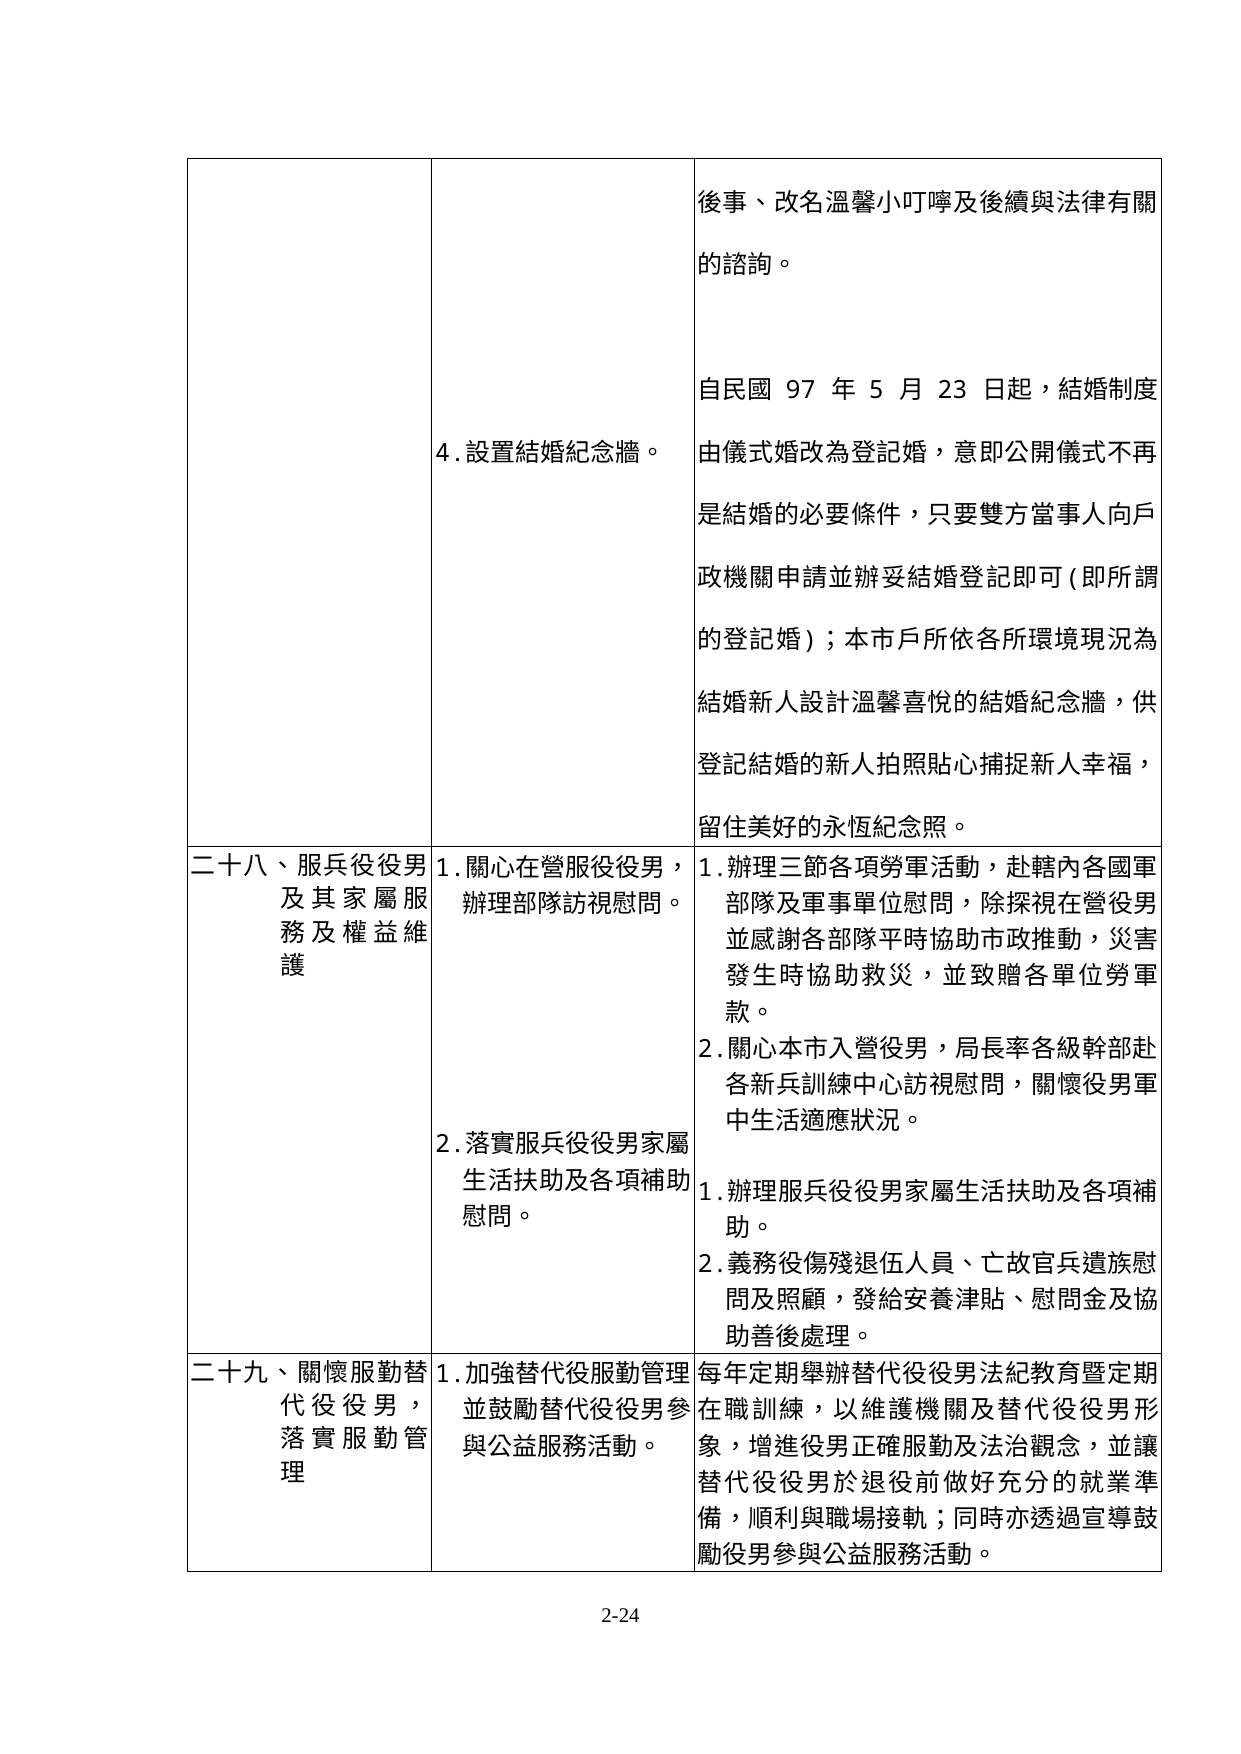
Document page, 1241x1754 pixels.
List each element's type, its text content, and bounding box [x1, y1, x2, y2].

table_cell 1.加強替代役服勤管理並鼓勵替代役役男參與公益服務活動。 [432, 1354, 694, 1571]
table_cell 1.關心在營服役役男，辦理部隊訪視慰問。 2.落實服兵役役男家屬生活扶助及各項補助慰問。 [432, 847, 694, 1352]
table_cell 1.辦理三節各項勞軍活動，赴轄內各國軍部隊及軍事單位慰問，除探視在營役男並感謝各部隊平時協助市政推動，災害發生時協助救災，並致贈各單位勞軍款。 2.關心本市入營役男，局長率各級幹部赴各新兵訓練中心訪視慰問，關懷役男軍中生活適應狀況。 1.辦理服兵役役男家屬生活扶助及各項補助。 2.義務役傷殘退伍人員、亡故官兵遺族慰問及照顧，發給安養津貼、慰問金及協助善後處理。 [695, 847, 1161, 1352]
table_cell 二十九、關懷服勤替代役役男，落實服勤管理 [188, 1354, 431, 1571]
table_cell [188, 159, 431, 846]
table_cell 每年定期舉辦替代役役男法紀教育暨定期在職訓練，以維護機關及替代役役男形象，增進役男正確服勤及法治觀念，並讓替代役役男於退役前做好充分的就業準備，順利與職場接軌；同時亦透過宣導鼓勵役男參與公益服務活動。 [695, 1354, 1161, 1571]
table_cell 4.設置結婚紀念牆。 [432, 159, 694, 846]
table_cell 後事、改名溫馨小叮嚀及後續與法律有關的諮詢。 自民國 97 年 5 月 23 日起，結婚制度由儀式婚改為登記婚，意即公開儀式不再是結婚的必要條件，只要雙方當事人向戶政機關申請並辦妥結婚登記即可(即所謂的登記婚)；本市戶所依各所環境現況為結婚新人設計溫馨喜悅的結婚紀念牆，供登記結婚的新人拍照貼心捕捉新人幸福，留住美好的永恆紀念照。 [695, 159, 1161, 846]
table_cell 二十八、服兵役役男及其家屬服務及權益維護 [188, 847, 431, 1352]
